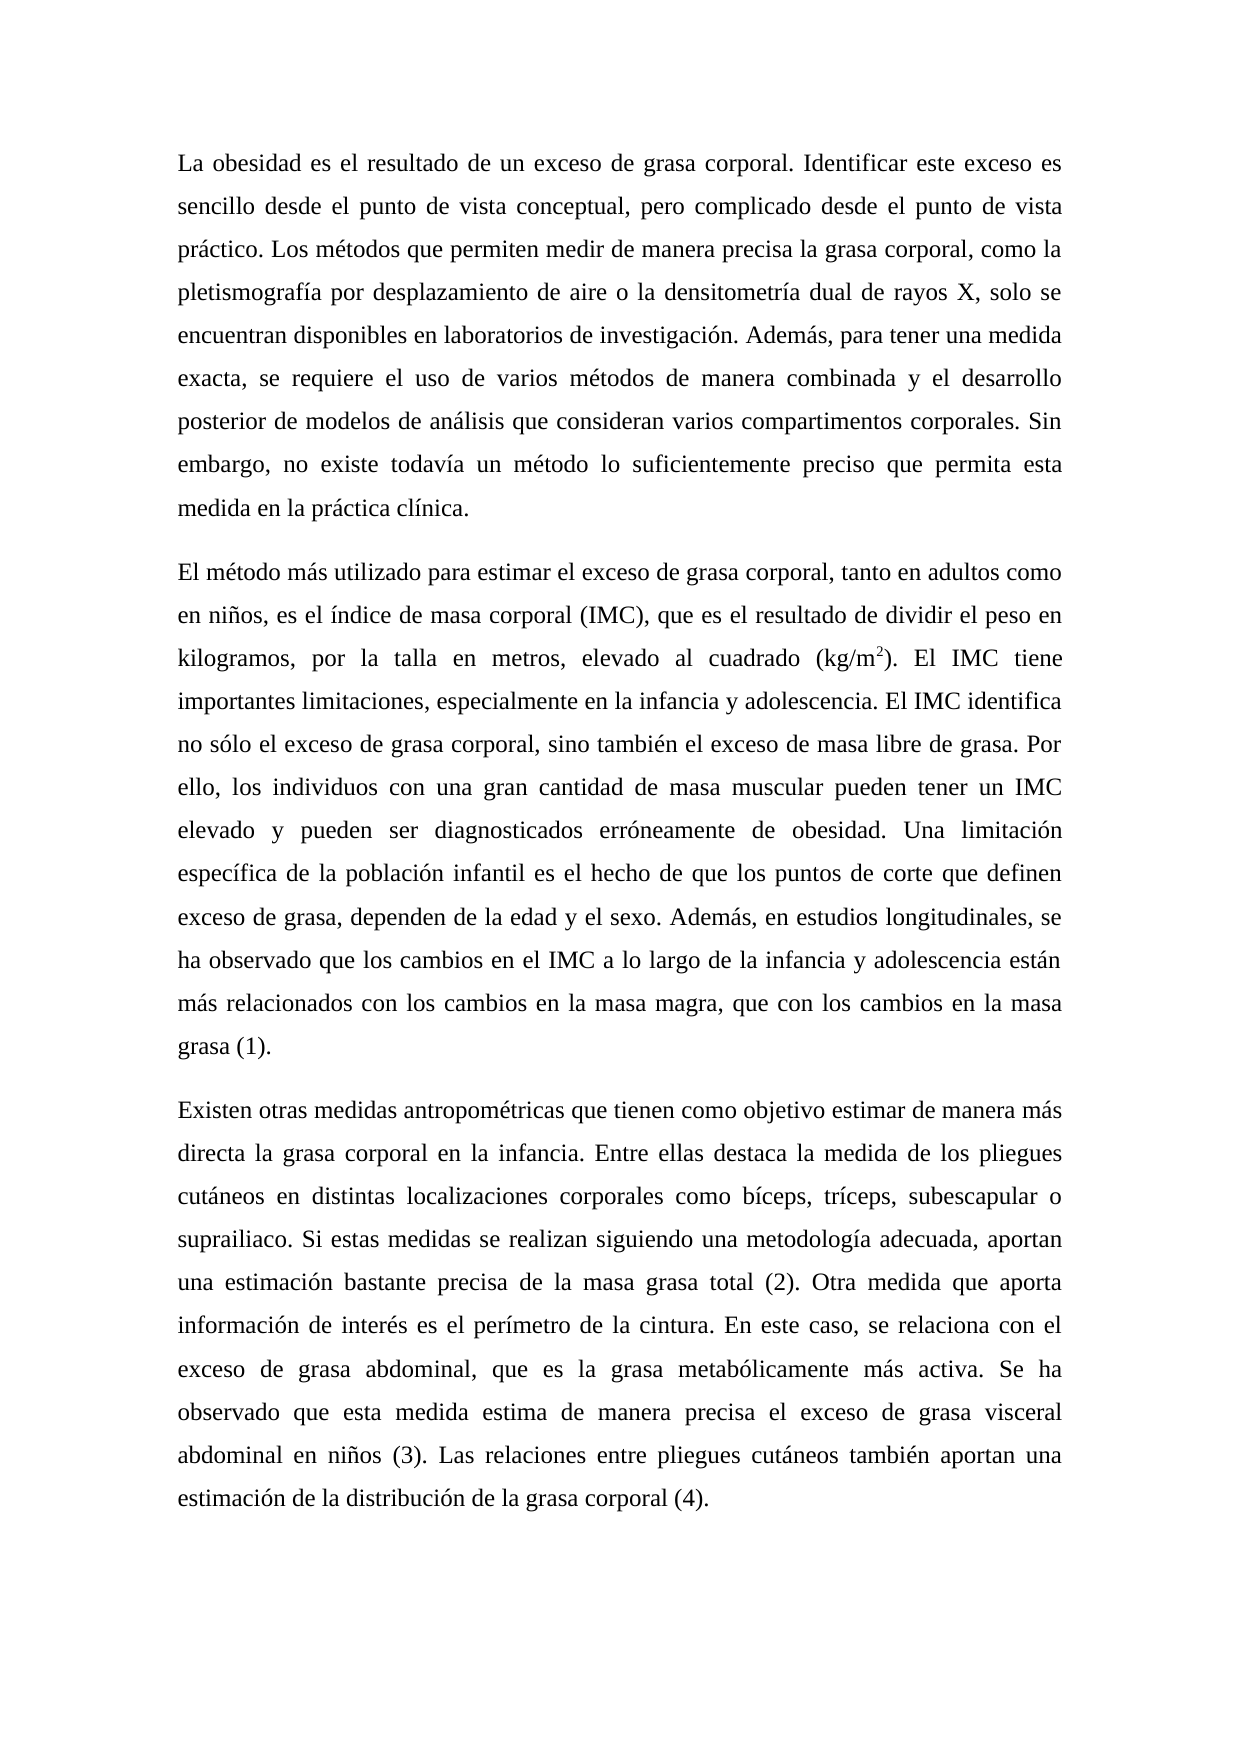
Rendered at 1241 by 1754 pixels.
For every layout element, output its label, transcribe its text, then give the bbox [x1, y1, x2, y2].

text La obesidad es el resultado de un exceso de grasa corporal. Identificar este exceso es sencillo desde el punto de vista conceptual, pero complicado desde el punto de vista práctico. Los métodos que permiten medir de manera precisa la grasa corporal, como la pletismografía por desplazamiento de aire o la densitometría dual de rayos X, solo se encuentran disponibles en laboratorios de investigación. Además, para tener una medida exacta, se requiere el uso de varios métodos de manera combinada y el desarrollo posterior de modelos de análisis que consideran varios compartimentos corporales. Sin embargo, no existe todavía un método lo suficientemente preciso que permita esta medida en la práctica clínica. [177, 148, 1063, 521]
text Existen otras medidas antropométricas que tienen como objetivo estimar de manera más directa la grasa corporal en la infancia. Entre ellas destaca la medida de los pliegues cutáneos en distintas localizaciones corporales como bíceps, tríceps, subescapular o suprailiaco. Si estas medidas se realizan siguiendo una metodología adecuada, aportan una estimación bastante precisa de la masa grasa total (2). Otra medida que aporta información de interés es el perímetro de la cintura. En este caso, se relaciona con el exceso de grasa abdominal, que es la grasa metabólicamente más activa. Se ha observado que esta medida estima de manera precisa el exceso de grasa visceral abdominal en niños (3). Las relaciones entre pliegues cutáneos también aportan una estimación de la distribución de la grasa corporal (4). [177, 1095, 1063, 1512]
text El método más utilizado para estimar el exceso de grasa corporal, tanto en adultos como en niños, es el índice de masa corporal (IMC), que es el resultado de dividir el peso en kilogramos, por la talla en metros, elevado al cuadrado (kg/m2). El IMC tiene importantes limitaciones, especialmente en la infancia y adolescencia. El IMC identifica no sólo el exceso de grasa corporal, sino también el exceso de masa libre de grasa. Por ello, los individuos con una gran cantidad de masa muscular pueden tener un IMC elevado y pueden ser diagnosticados erróneamente de obesidad. Una limitación específica de la población infantil es el hecho de que los puntos de corte que definen exceso de grasa, dependen de la edad y el sexo. Además, en estudios longitudinales, se ha observado que los cambios en el IMC a lo largo de la infancia y adolescencia están más relacionados con los cambios en la masa magra, que con los cambios en la masa grasa (1). [177, 557, 1063, 1060]
